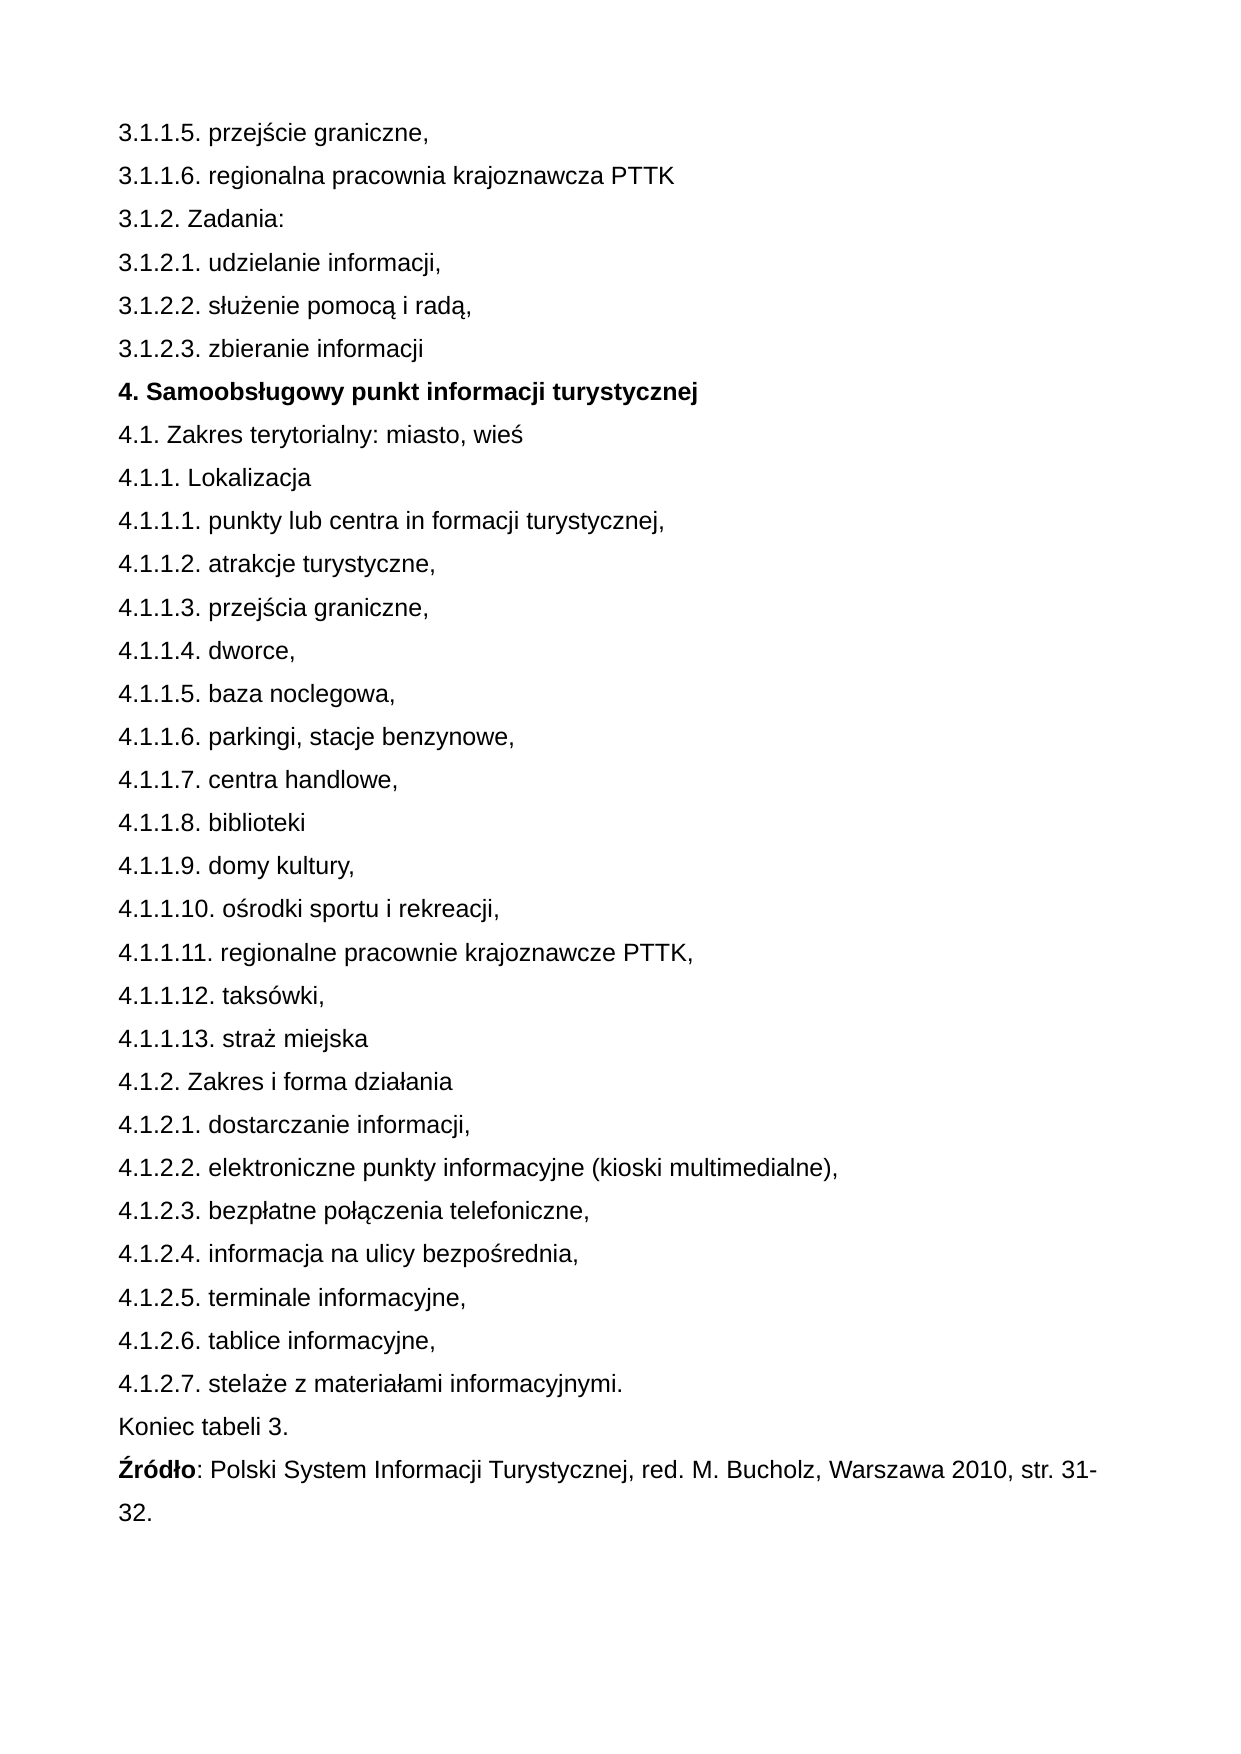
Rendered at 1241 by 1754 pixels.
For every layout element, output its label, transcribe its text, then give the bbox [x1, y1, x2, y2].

text 4.1.1.3. przejścia graniczne, [118, 592, 1122, 621]
text 4.1.1.5. baza noclegowa, [118, 679, 1122, 707]
text 4.1.2.7. stelaże z materiałami informacyjnymi. [118, 1369, 1122, 1397]
text 4.1.1.11. regionalne pracownie krajoznawcze PTTK, [118, 937, 1122, 966]
text 4.1.1.6. parkingi, stacje benzynowe, [118, 722, 1122, 751]
text 4.1.2. Zakres i forma działania [118, 1067, 1122, 1096]
text 3.1.2. Zadania: [118, 204, 1122, 233]
text 3.1.2.3. zbieranie informacji [118, 334, 1122, 362]
text 3.1.1.6. regionalna pracownia krajoznawcza PTTK [118, 161, 1122, 190]
text 4.1. Zakres terytorialny: miasto, wieś [118, 420, 1122, 449]
text 3.1.1.5. przejście graniczne, [118, 118, 1122, 147]
text 4. Samoobsługowy punkt informacji turystycznej [118, 377, 1122, 406]
text 4.1.1.13. straż miejska [118, 1024, 1122, 1052]
text 4.1.2.4. informacja na ulicy bezpośrednia, [118, 1239, 1122, 1268]
text 4.1.1.12. taksówki, [118, 981, 1122, 1009]
text 4.1.1.8. biblioteki [118, 808, 1122, 837]
text Źródło: Polski System Informacji Turystycznej, red. M. Bucholz, Warszawa 2010, str. 31-32. [118, 1455, 1122, 1527]
text 4.1.2.3. bezpłatne połączenia telefoniczne, [118, 1196, 1122, 1225]
text 4.1.2.2. elektroniczne punkty informacyjne (kioski multimedialne), [118, 1153, 1122, 1182]
text Koniec tabeli 3. [118, 1412, 1122, 1441]
text 3.1.2.1. udzielanie informacji, [118, 247, 1122, 276]
text 4.1.1. Lokalizacja [118, 463, 1122, 492]
text 3.1.2.2. służenie pomocą i radą, [118, 291, 1122, 319]
text 4.1.1.2. atrakcje turystyczne, [118, 549, 1122, 578]
text 4.1.1.10. ośrodki sportu i rekreacji, [118, 894, 1122, 923]
text 4.1.1.4. dworce, [118, 636, 1122, 664]
text 4.1.2.1. dostarczanie informacji, [118, 1110, 1122, 1139]
text 4.1.1.7. centra handlowe, [118, 765, 1122, 794]
text 4.1.2.6. tablice informacyjne, [118, 1326, 1122, 1354]
text 4.1.2.5. terminale informacyjne, [118, 1282, 1122, 1311]
text 4.1.1.1. punkty lub centra in formacji turystycznej, [118, 506, 1122, 535]
text 4.1.1.9. domy kultury, [118, 851, 1122, 880]
